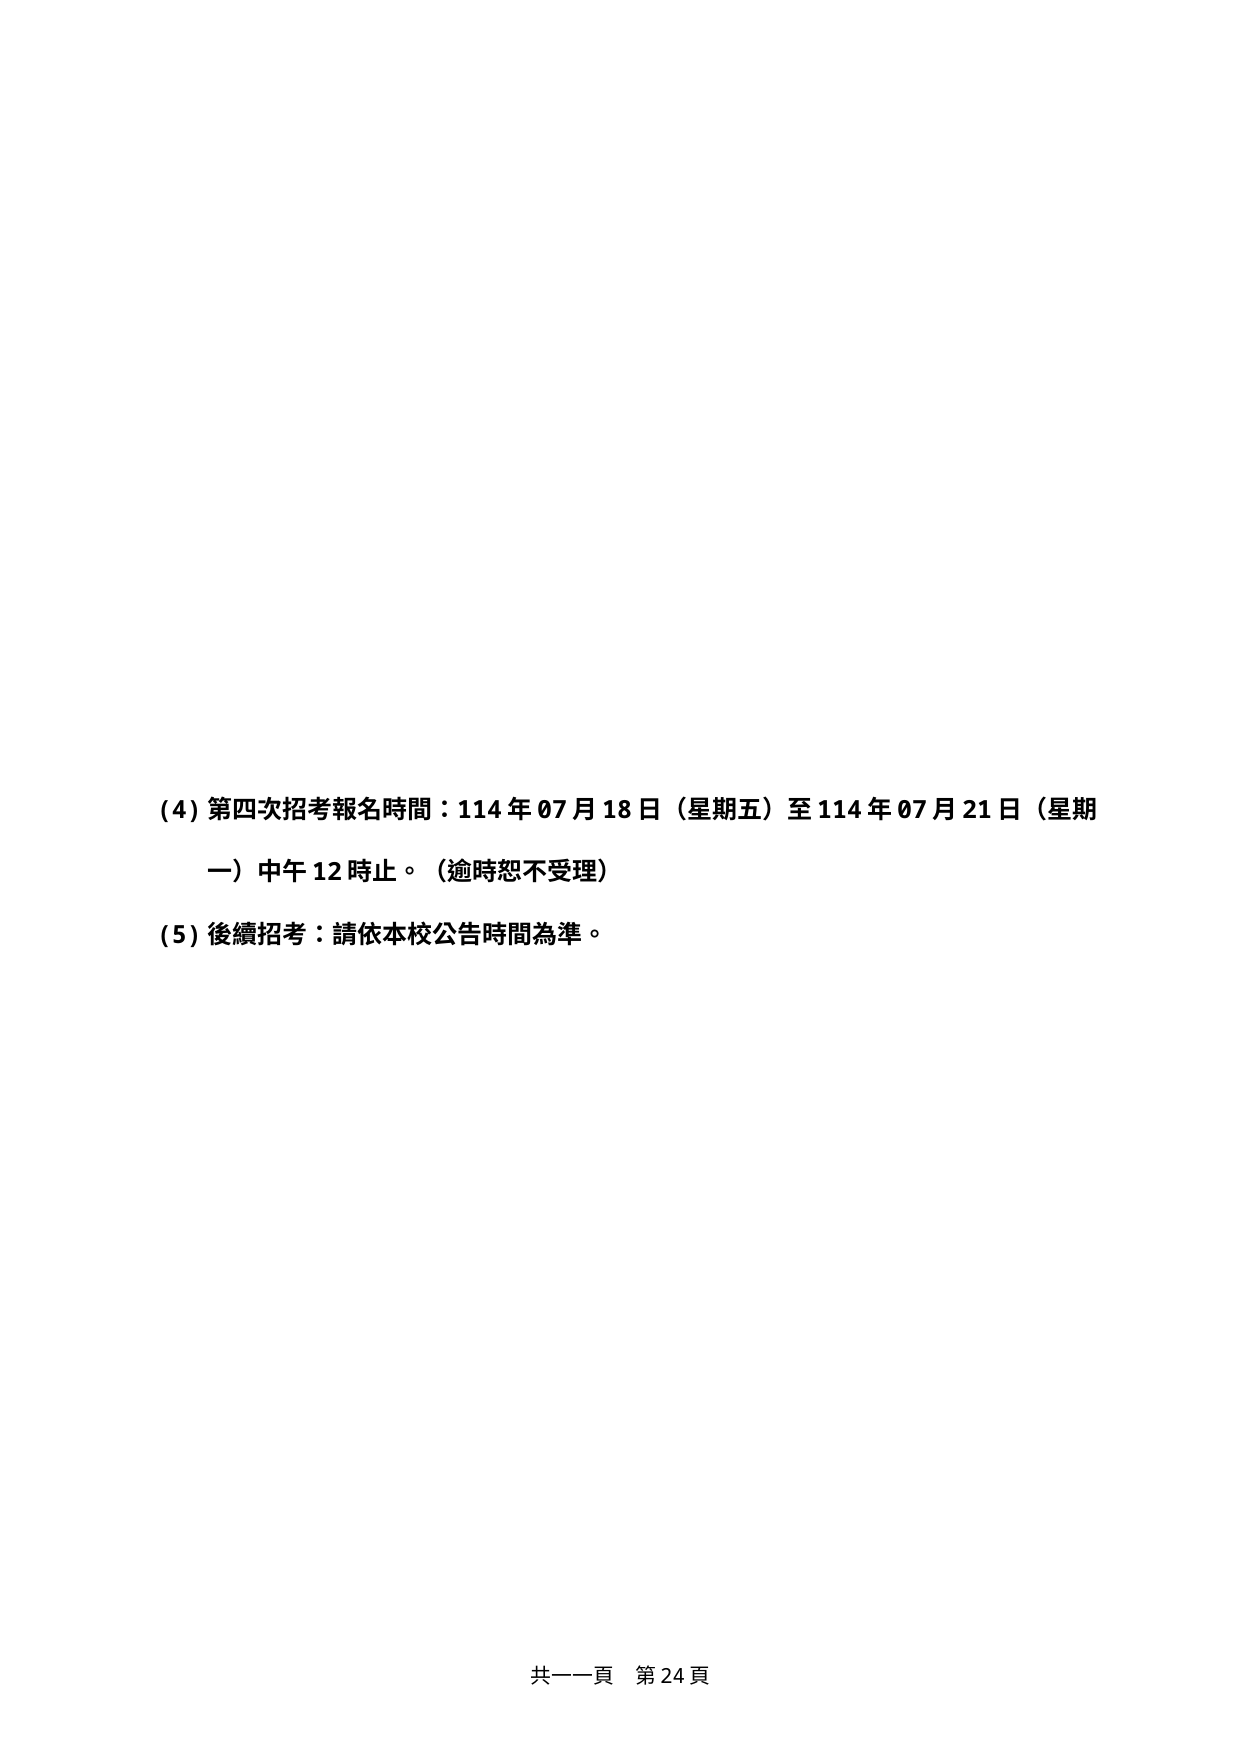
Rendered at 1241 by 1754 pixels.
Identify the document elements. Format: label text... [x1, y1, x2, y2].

list 第四次招考報名時間：114年07月18日（星期五）至114年07月21日（星期一）中午12時止。（逾時恕不受理） [157, 766, 1122, 891]
list 後續招考：請依本校公告時間為準。 [157, 891, 1122, 953]
